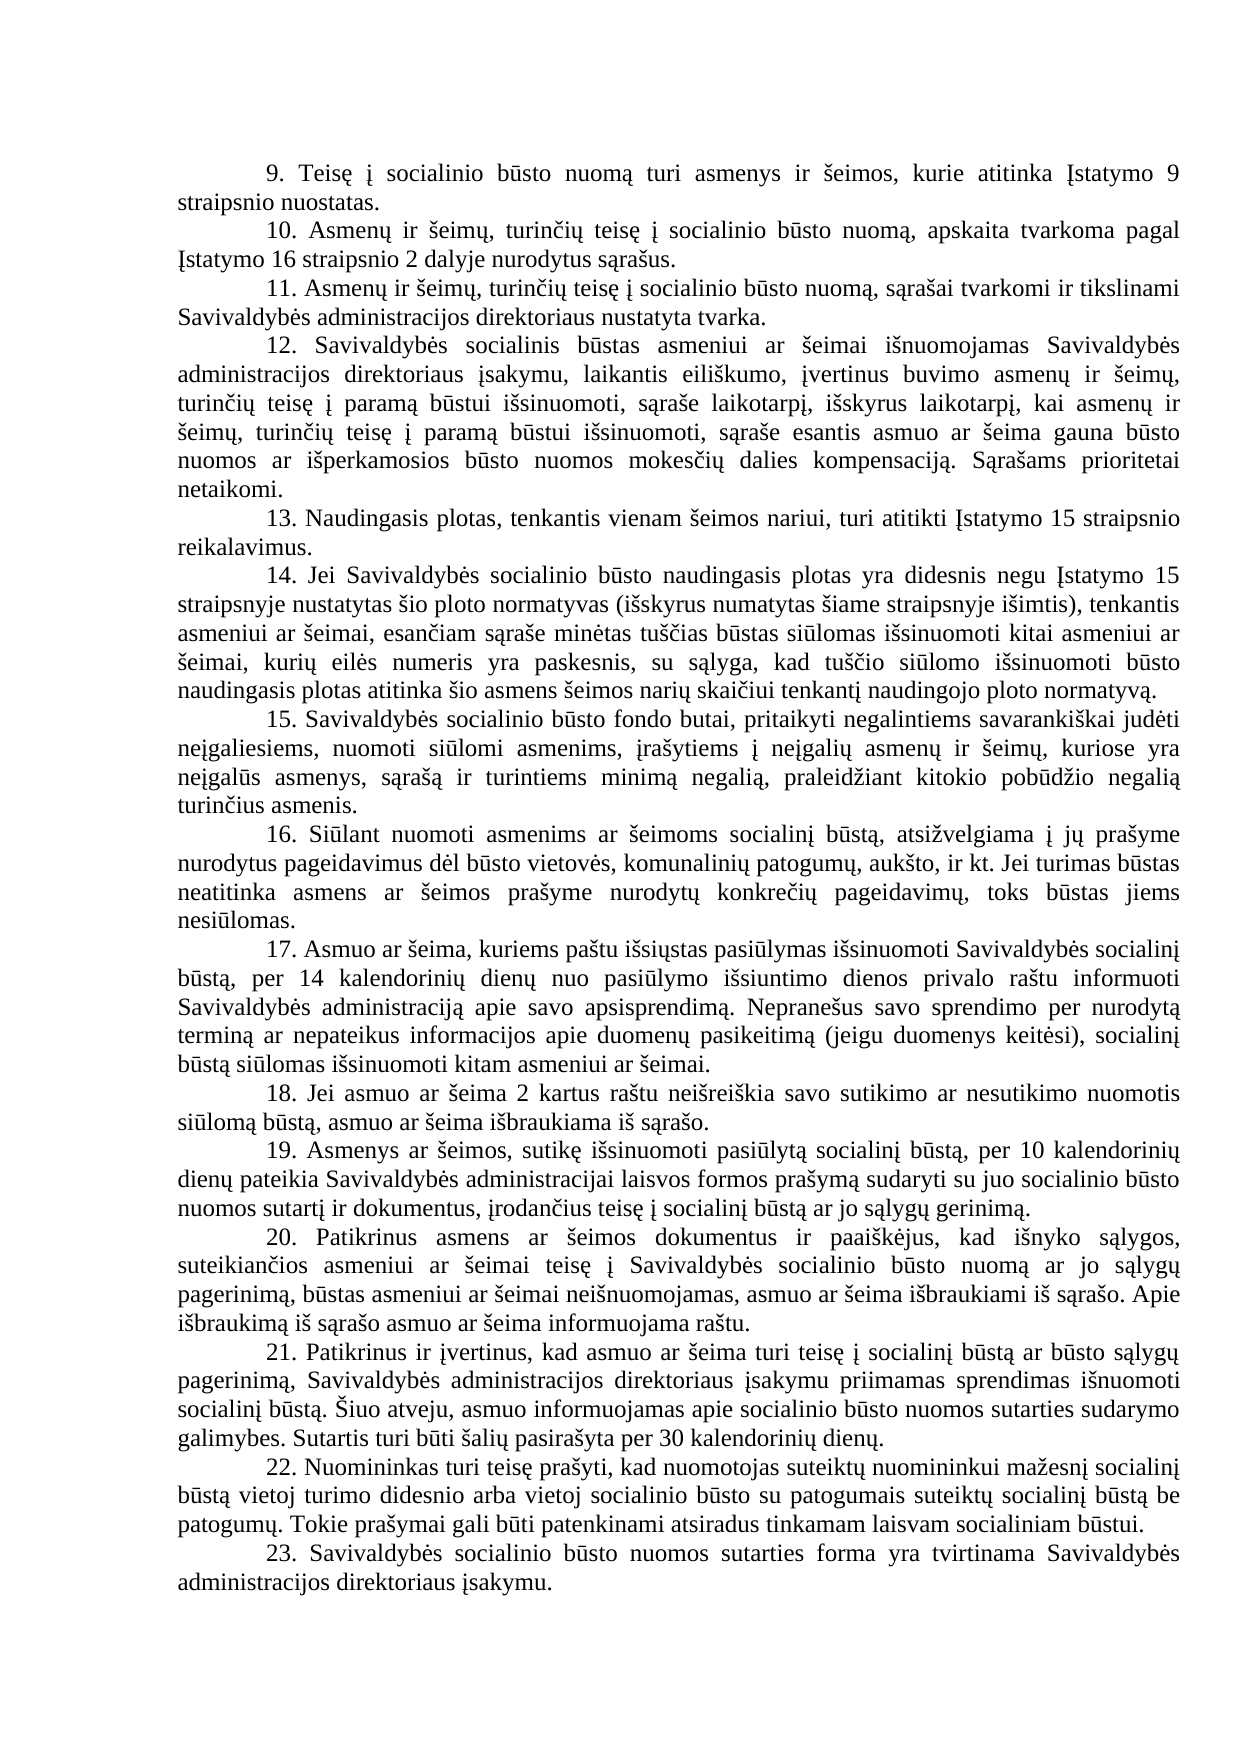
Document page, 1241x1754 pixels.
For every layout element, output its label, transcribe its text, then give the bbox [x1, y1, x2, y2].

text 22. Nuomininkas turi teisę prašyti, kad nuomotojas suteiktų nuomininkui mažesnį socialinį būstą vietoj turimo didesnio arba vietoj socialinio būsto su patogumais suteiktų socialinį būstą be patogumų. Tokie prašymai gali būti patenkinami atsiradus tinkamam laisvam socialiniam būstui. [177, 1452, 1181, 1538]
text 10. Asmenų ir šeimų, turinčių teisę į socialinio būsto nuomą, apskaita tvarkoma pagal Įstatymo 16 straipsnio 2 dalyje nurodytus sąrašus. [177, 215, 1181, 273]
text 16. Siūlant nuomoti asmenims ar šeimoms socialinį būstą, atsižvelgiama į jų prašyme nurodytus pageidavimus dėl būsto vietovės, komunalinių patogumų, aukšto, ir kt. Jei turimas būstas neatitinka asmens ar šeimos prašyme nurodytų konkrečių pageidavimų, toks būstas jiems nesiūlomas. [177, 819, 1181, 934]
text 21. Patikrinus ir įvertinus, kad asmuo ar šeima turi teisę į socialinį būstą ar būsto sąlygų pagerinimą, Savivaldybės administracijos direktoriaus įsakymu priimamas sprendimas išnuomoti socialinį būstą. Šiuo atveju, asmuo informuojamas apie socialinio būsto nuomos sutarties sudarymo galimybes. Sutartis turi būti šalių pasirašyta per 30 kalendorinių dienų. [177, 1337, 1181, 1452]
text 15. Savivaldybės socialinio būsto fondo butai, pritaikyti negalintiems savarankiškai judėti neįgaliesiems, nuomoti siūlomi asmenims, įrašytiems į neįgalių asmenų ir šeimų, kuriose yra neįgalūs asmenys, sąrašą ir turintiems minimą negalią, praleidžiant kitokio pobūdžio negalią turinčius asmenis. [177, 704, 1181, 819]
text 23. Savivaldybės socialinio būsto nuomos sutarties forma yra tvirtinama Savivaldybės administracijos direktoriaus įsakymu. [177, 1538, 1181, 1595]
text 18. Jei asmuo ar šeima 2 kartus raštu neišreiškia savo sutikimo ar nesutikimo nuomotis siūlomą būstą, asmuo ar šeima išbraukiama iš sąrašo. [177, 1078, 1181, 1135]
text 12. Savivaldybės socialinis būstas asmeniui ar šeimai išnuomojamas Savivaldybės administracijos direktoriaus įsakymu, laikantis eiliškumo, įvertinus buvimo asmenų ir šeimų, turinčių teisę į paramą būstui išsinuomoti, sąraše laikotarpį, išskyrus laikotarpį, kai asmenų ir šeimų, turinčių teisę į paramą būstui išsinuomoti, sąraše esantis asmuo ar šeima gauna būsto nuomos ar išperkamosios būsto nuomos mokesčių dalies kompensaciją. Sąrašams prioritetai netaikomi. [177, 330, 1181, 503]
text 13. Naudingasis plotas, tenkantis vienam šeimos nariui, turi atitikti Įstatymo 15 straipsnio reikalavimus. [177, 503, 1181, 560]
text 17. Asmuo ar šeima, kuriems paštu išsiųstas pasiūlymas išsinuomoti Savivaldybės socialinį būstą, per 14 kalendorinių dienų nuo pasiūlymo išsiuntimo dienos privalo raštu informuoti Savivaldybės administraciją apie savo apsisprendimą. Nepranešus savo sprendimo per nurodytą terminą ar nepateikus informacijos apie duomenų pasikeitimą (jeigu duomenys keitėsi), socialinį būstą siūlomas išsinuomoti kitam asmeniui ar šeimai. [177, 934, 1181, 1078]
text 9. Teisę į socialinio būsto nuomą turi asmenys ir šeimos, kurie atitinka Įstatymo 9 straipsnio nuostatas. [177, 158, 1181, 215]
text 11. Asmenų ir šeimų, turinčių teisę į socialinio būsto nuomą, sąrašai tvarkomi ir tikslinami Savivaldybės administracijos direktoriaus nustatyta tvarka. [177, 273, 1181, 330]
text 20. Patikrinus asmens ar šeimos dokumentus ir paaiškėjus, kad išnyko sąlygos, suteikiančios asmeniui ar šeimai teisę į Savivaldybės socialinio būsto nuomą ar jo sąlygų pagerinimą, būstas asmeniui ar šeimai neišnuomojamas, asmuo ar šeima išbraukiami iš sąrašo. Apie išbraukimą iš sąrašo asmuo ar šeima informuojama raštu. [177, 1222, 1181, 1337]
text 19. Asmenys ar šeimos, sutikę išsinuomoti pasiūlytą socialinį būstą, per 10 kalendorinių dienų pateikia Savivaldybės administracijai laisvos formos prašymą sudaryti su juo socialinio būsto nuomos sutartį ir dokumentus, įrodančius teisę į socialinį būstą ar jo sąlygų gerinimą. [177, 1135, 1181, 1222]
text 14. Jei Savivaldybės socialinio būsto naudingasis plotas yra didesnis negu Įstatymo 15 straipsnyje nustatytas šio ploto normatyvas (išskyrus numatytas šiame straipsnyje išimtis), tenkantis asmeniui ar šeimai, esančiam sąraše minėtas tuščias būstas siūlomas išsinuomoti kitai asmeniui ar šeimai, kurių eilės numeris yra paskesnis, su sąlyga, kad tuščio siūlomo išsinuomoti būsto naudingasis plotas atitinka šio asmens šeimos narių skaičiui tenkantį naudingojo ploto normatyvą. [177, 560, 1181, 704]
